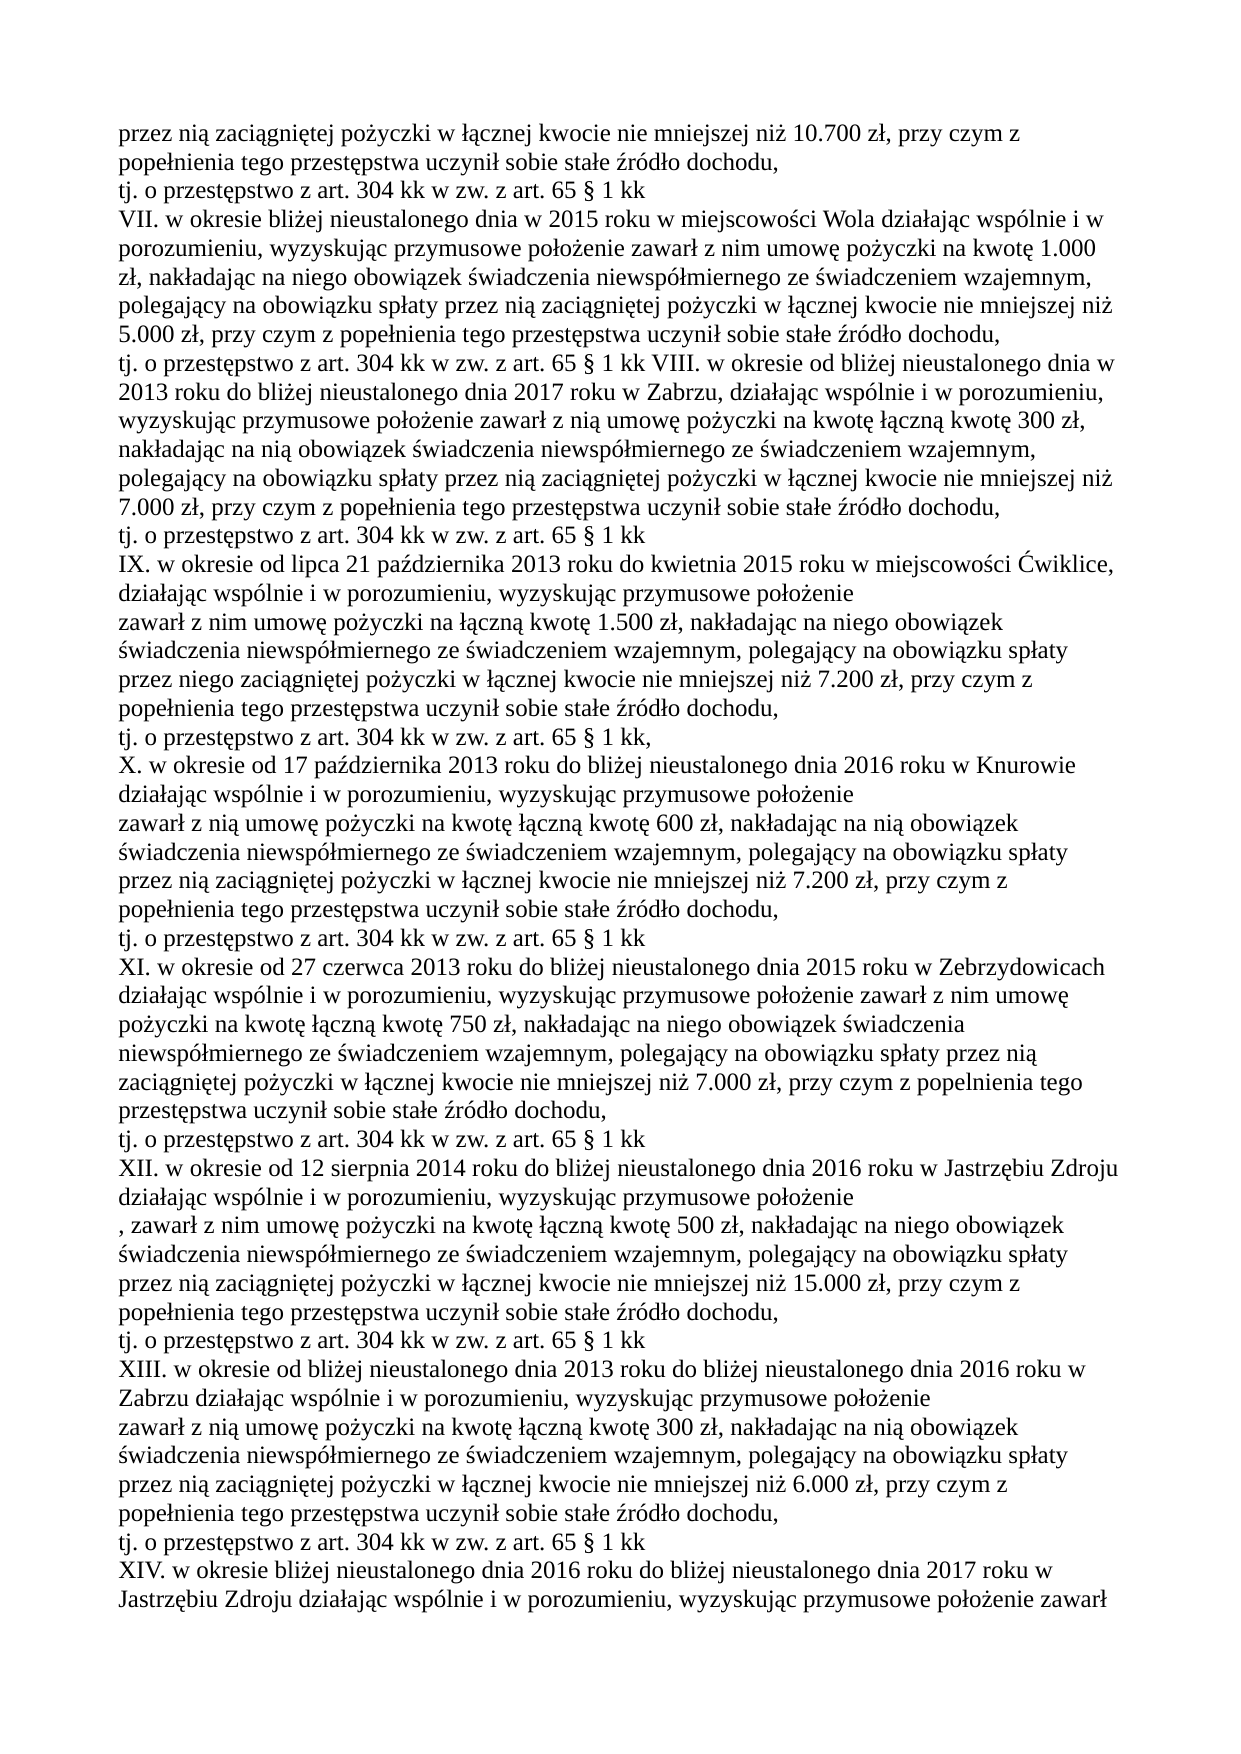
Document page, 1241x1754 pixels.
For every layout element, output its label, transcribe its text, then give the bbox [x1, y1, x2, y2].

text przez nią zaciągniętej pożyczki w łącznej kwocie nie mniejszej niż 10.700 zł, przy czym z popełnienia tego przestępstwa uczynił sobie stałe źródło dochodu, [118, 118, 1122, 176]
text XIV. w okresie bliżej nieustalonego dnia 2016 roku do bliżej nieustalonego dnia 2017 roku w Jastrzębiu Zdroju działając wspólnie i w porozumieniu, wyzyskując przymusowe położenie zawarł [118, 1556, 1122, 1613]
text VII. w okresie bliżej nieustalonego dnia w 2015 roku w miejscowości Wola działając wspólnie i w porozumieniu, wyzyskując przymusowe położenie zawarł z nim umowę pożyczki na kwotę 1.000 zł, nakładając na niego obowiązek świadczenia niewspółmiernego ze świadczeniem wzajemnym, polegający na obowiązku spłaty przez nią zaciągniętej pożyczki w łącznej kwocie nie mniejszej niż 5.000 zł, przy czym z popełnienia tego przestępstwa uczynił sobie stałe źródło dochodu, [118, 204, 1122, 348]
text tj. o przestępstwo z art. 304 kk w zw. z art. 65 § 1 kk [118, 923, 1122, 952]
text tj. o przestępstwo z art. 304 kk w zw. z art. 65 § 1 kk [118, 176, 1122, 204]
text tj. o przestępstwo z art. 304 kk w zw. z art. 65 § 1 kk, [118, 722, 1122, 751]
text zawarł z nią umowę pożyczki na kwotę łączną kwotę 300 zł, nakładając na nią obowiązek świadczenia niewspółmiernego ze świadczeniem wzajemnym, polegający na obowiązku spłaty przez nią zaciągniętej pożyczki w łącznej kwocie nie mniejszej niż 6.000 zł, przy czym z popełnienia tego przestępstwa uczynił sobie stałe źródło dochodu, [118, 1412, 1122, 1527]
text XII. w okresie od 12 sierpnia 2014 roku do bliżej nieustalonego dnia 2016 roku w Jastrzębiu Zdroju działając wspólnie i w porozumieniu, wyzyskując przymusowe położenie [118, 1153, 1122, 1211]
text IX. w okresie od lipca 21 października 2013 roku do kwietnia 2015 roku w miejscowości Ćwiklice, działając wspólnie i w porozumieniu, wyzyskując przymusowe położenie [118, 549, 1122, 607]
text X. w okresie od 17 października 2013 roku do bliżej nieustalonego dnia 2016 roku w Knurowie działając wspólnie i w porozumieniu, wyzyskując przymusowe położenie [118, 751, 1122, 808]
text , zawarł z nim umowę pożyczki na kwotę łączną kwotę 500 zł, nakładając na niego obowiązek świadczenia niewspółmiernego ze świadczeniem wzajemnym, polegający na obowiązku spłaty przez nią zaciągniętej pożyczki w łącznej kwocie nie mniejszej niż 15.000 zł, przy czym z popełnienia tego przestępstwa uczynił sobie stałe źródło dochodu, [118, 1211, 1122, 1326]
text tj. o przestępstwo z art. 304 kk w zw. z art. 65 § 1 kk [118, 1326, 1122, 1354]
text XI. w okresie od 27 czerwca 2013 roku do bliżej nieustalonego dnia 2015 roku w Zebrzydowicach działając wspólnie i w porozumieniu, wyzyskując przymusowe położenie zawarł z nim umowę pożyczki na kwotę łączną kwotę 750 zł, nakładając na niego obowiązek świadczenia niewspółmiernego ze świadczeniem wzajemnym, polegający na obowiązku spłaty przez nią zaciągniętej pożyczki w łącznej kwocie nie mniejszej niż 7.000 zł, przy czym z popelnienia tego przestępstwa uczynił sobie stałe źródło dochodu, [118, 952, 1122, 1124]
text zawarł z nim umowę pożyczki na łączną kwotę 1.500 zł, nakładając na niego obowiązek świadczenia niewspółmiernego ze świadczeniem wzajemnym, polegający na obowiązku spłaty przez niego zaciągniętej pożyczki w łącznej kwocie nie mniejszej niż 7.200 zł, przy czym z popełnienia tego przestępstwa uczynił sobie stałe źródło dochodu, [118, 607, 1122, 722]
text tj. o przestępstwo z art. 304 kk w zw. z art. 65 § 1 kk [118, 521, 1122, 549]
text zawarł z nią umowę pożyczki na kwotę łączną kwotę 600 zł, nakładając na nią obowiązek świadczenia niewspółmiernego ze świadczeniem wzajemnym, polegający na obowiązku spłaty przez nią zaciągniętej pożyczki w łącznej kwocie nie mniejszej niż 7.200 zł, przy czym z popełnienia tego przestępstwa uczynił sobie stałe źródło dochodu, [118, 808, 1122, 923]
text XIII. w okresie od bliżej nieustalonego dnia 2013 roku do bliżej nieustalonego dnia 2016 roku w Zabrzu działając wspólnie i w porozumieniu, wyzyskując przymusowe położenie [118, 1354, 1122, 1412]
text tj. o przestępstwo z art. 304 kk w zw. z art. 65 § 1 kk [118, 1124, 1122, 1153]
text tj. o przestępstwo z art. 304 kk w zw. z art. 65 § 1 kk [118, 1527, 1122, 1556]
text tj. o przestępstwo z art. 304 kk w zw. z art. 65 § 1 kk VIII. w okresie od bliżej nieustalonego dnia w 2013 roku do bliżej nieustalonego dnia 2017 roku w Zabrzu, działając wspólnie i w porozumieniu, wyzyskując przymusowe położenie zawarł z nią umowę pożyczki na kwotę łączną kwotę 300 zł, nakładając na nią obowiązek świadczenia niewspółmiernego ze świadczeniem wzajemnym, polegający na obowiązku spłaty przez nią zaciągniętej pożyczki w łącznej kwocie nie mniejszej niż 7.000 zł, przy czym z popełnienia tego przestępstwa uczynił sobie stałe źródło dochodu, [118, 348, 1122, 521]
